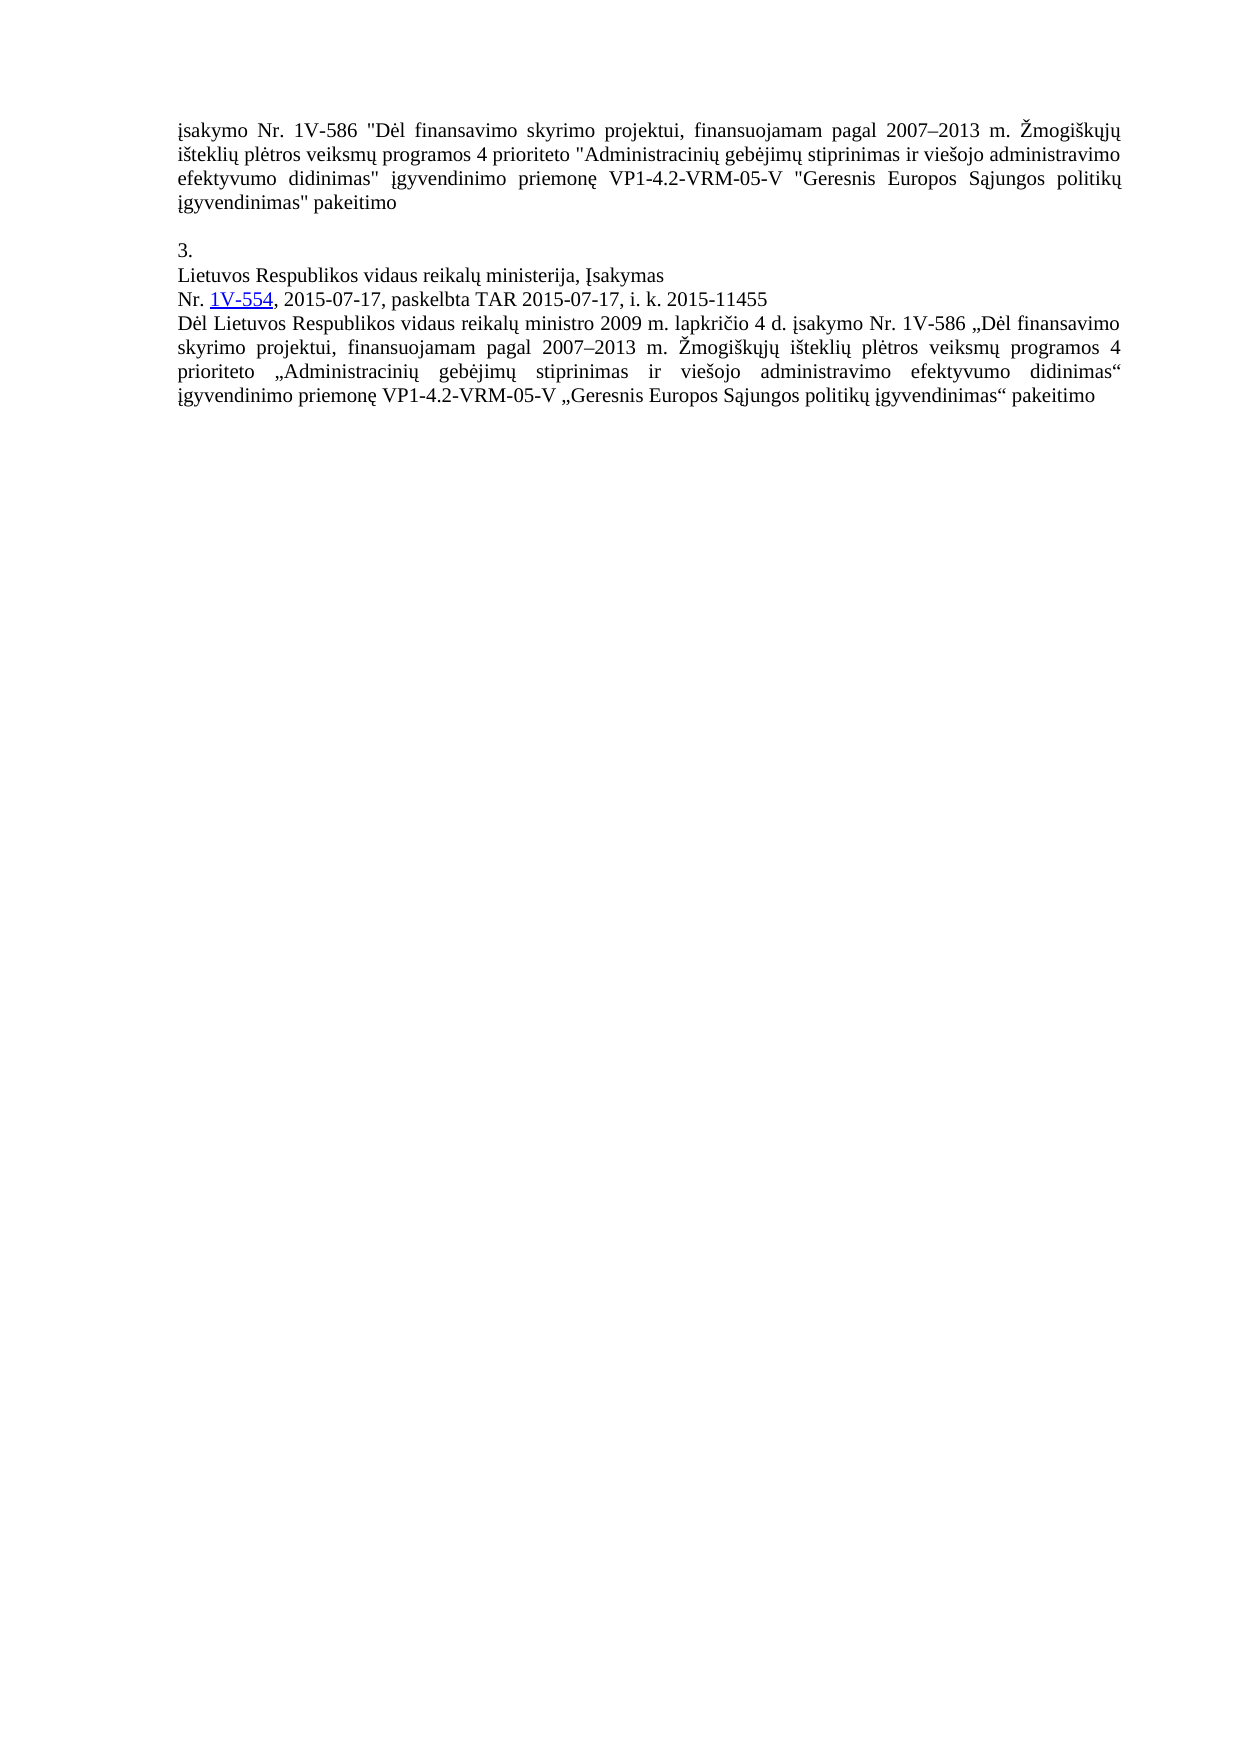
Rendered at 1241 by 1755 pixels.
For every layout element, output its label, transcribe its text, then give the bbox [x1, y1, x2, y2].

text Lietuvos Respublikos vidaus reikalų ministerija, Įsakymas [177, 262, 1122, 287]
text Dėl Lietuvos Respublikos vidaus reikalų ministro 2009 m. lapkričio 4 d. įsakymo Nr. 1V-586 „Dėl finansavimo skyrimo projektui, finansuojamam pagal 2007–2013 m. Žmogiškųjų išteklių plėtros veiksmų programos 4 prioriteto „Administracinių gebėjimų stiprinimas ir viešojo administravimo efektyvumo didinimas“ įgyvendinimo priemonę VP1-4.2-VRM-05-V „Geresnis Europos Sąjungos politikų įgyvendinimas“ pakeitimo [177, 311, 1122, 407]
text įsakymo Nr. 1V-586 "Dėl finansavimo skyrimo projektui, finansuojamam pagal 2007–2013 m. Žmogiškųjų išteklių plėtros veiksmų programos 4 prioriteto "Administracinių gebėjimų stiprinimas ir viešojo administravimo efektyvumo didinimas" įgyvendinimo priemonę VP1-4.2-VRM-05-V "Geresnis Europos Sąjungos politikų įgyvendinimas" pakeitimo [177, 118, 1122, 214]
text Nr. 1V-554, 2015-07-17, paskelbta TAR 2015-07-17, i. k. 2015-11455 [177, 287, 1122, 311]
text 3. [177, 238, 1122, 262]
